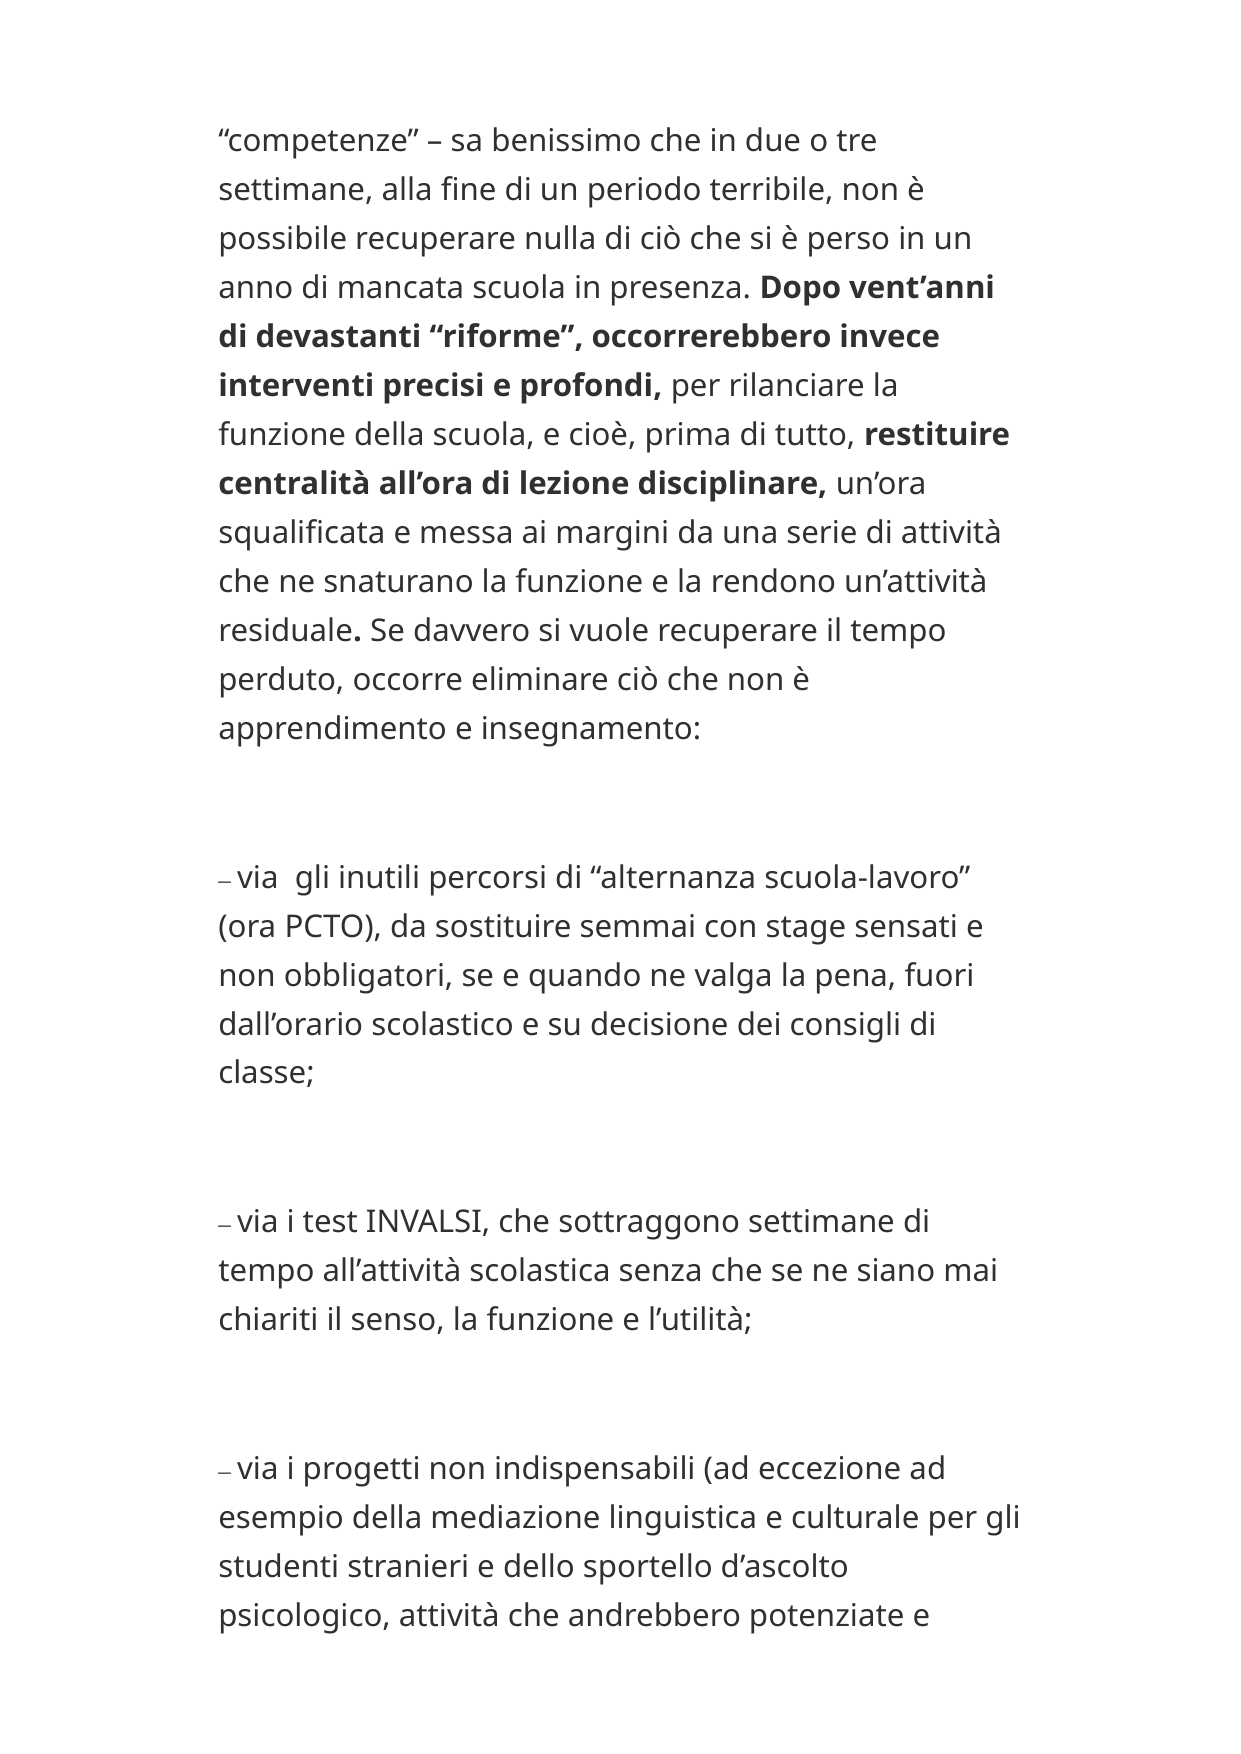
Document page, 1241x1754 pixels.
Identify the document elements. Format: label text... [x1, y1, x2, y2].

text – via i test INVALSI, che sottraggono settimane di tempo all’attività scolastica senza che se ne siano mai chiariti il senso, la funzione e l’utilità; [218, 1199, 1022, 1340]
text – via gli inutili percorsi di “alternanza scuola-lavoro” (ora PCTO), da sostituire semmai con stage sensati e non obbligatori, se e quando ne valga la pena, fuori dall’orario scolastico e su decisione dei consigli di classe; [218, 854, 1022, 1093]
text “competenze” – sa benissimo che in due o tre settimane, alla fine di un periodo terribile, non è possibile recuperare nulla di ciò che si è perso in un anno di mancata scuola in presenza. Dopo vent’anni di devastanti “riforme”, occorrerebbero invece interventi precisi e profondi, per rilanciare la funzione della scuola, e cioè, prima di tutto, restituire centralità all’ora di lezione disciplinare, un’ora squalificata e messa ai margini da una serie di attività che ne snaturano la funzione e la rendono un’attività residuale. Se davvero si vuole recuperare il tempo perduto, occorre eliminare ciò che non è apprendimento e insegnamento: [218, 118, 1022, 748]
text – via i progetti non indispensabili (ad eccezione ad esempio della mediazione linguistica e culturale per gli studenti stranieri e dello sportello d’ascolto psicologico, attività che andrebbero potenziate e [218, 1446, 1022, 1636]
